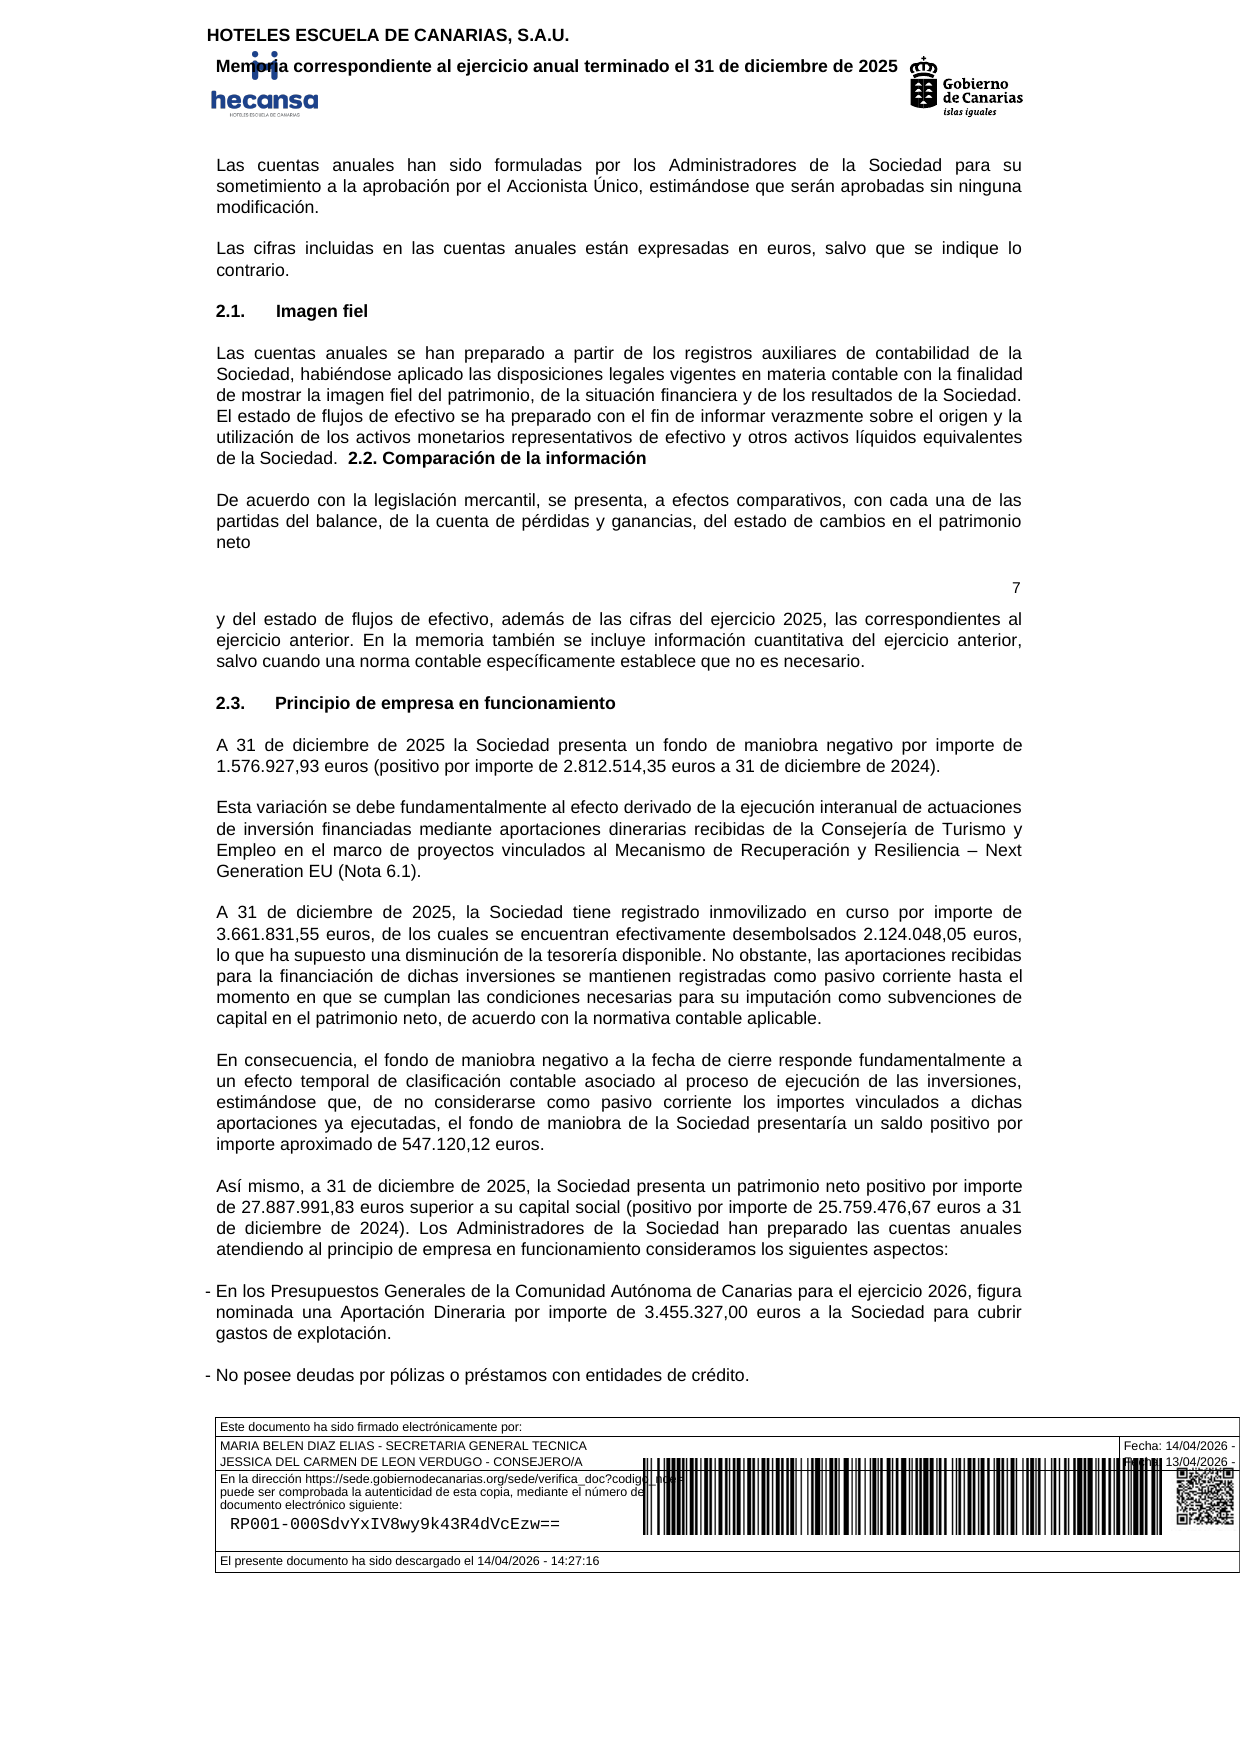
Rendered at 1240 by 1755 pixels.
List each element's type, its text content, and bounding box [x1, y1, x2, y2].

text En consecuencia, el fondo de maniobra negativo a la fecha de cierre responde fundamentalmente a un efecto temporal de clasificación contable asociado al proceso de ejecución de las inversiones, estimándose que, de no considerarse como pasivo corriente los importes vinculados a dichas aportaciones ya ejecutadas, el fondo de maniobra de la Sociedad presentaría un saldo positivo por importe aproximado de 547.120,12 euros. [216, 1049, 1023, 1154]
text De acuerdo con la legislación mercantil, se presenta, a efectos comparativos, con cada una de las partidas del balance, de la cuenta de pérdidas y ganancias, del estado de cambios en el patrimonio neto [216, 490, 1023, 552]
text Las cuentas anuales han sido formuladas por los Administradores de la Sociedad para su sometimiento a la aprobación por el Accionista Único, estimándose que serán aprobadas sin ninguna modificación. [216, 154, 1023, 217]
subtitle 2.1. Imagen fiel [216, 301, 1036, 321]
text y del estado de flujos de efectivo, además de las cifras del ejercicio 2025, las correspondientes al ejercicio anterior. En la memoria también se incluye información cuantitativa del ejercicio anterior, salvo cuando una norma contable específicamente establece que no es necesario. [216, 609, 1023, 672]
subtitle 2.3. Principio de empresa en funcionamiento [216, 693, 1036, 713]
text A 31 de diciembre de 2025 la Sociedad presenta un fondo de maniobra negativo por importe de 1.576.927,93 euros (positivo por importe de 2.812.514,35 euros a 31 de diciembre de 2024). [216, 734, 1023, 776]
text Así mismo, a 31 de diciembre de 2025, la Sociedad presenta un patrimonio neto positivo por importe de 27.887.991,83 euros superior a su capital social (positivo por importe de 25.759.476,67 euros a 31 de diciembre de 2024). Los Administradores de la Sociedad han preparado las cuentas anuales atendiendo al principio de empresa en funcionamiento consideramos los siguientes aspectos: [216, 1176, 1023, 1259]
text Las cifras incluidas en las cuentas anuales están expresadas en euros, salvo que se indique lo contrario. [216, 238, 1023, 280]
list No posee deudas por pólizas o préstamos con entidades de crédito. [205, 1364, 1023, 1385]
list En los Presupuestos Generales de la Comunidad Autónoma de Canarias para el ejercicio 2026, figura nominada una Aportación Dineraria por importe de 3.455.327,00 euros a la Sociedad para cubrir gastos de explotación. [205, 1281, 1023, 1343]
text 7 [216, 577, 1025, 597]
text A 31 de diciembre de 2025, la Sociedad tiene registrado inmovilizado en curso por importe de 3.661.831,55 euros, de los cuales se encuentran efectivamente desembolsados 2.124.048,05 euros, lo que ha supuesto una disminución de la tesorería disponible. No obstante, las aportaciones recibidas para la financiación de dichas inversiones se mantienen registradas como pasivo corriente hasta el momento en que se cumplan las condiciones necesarias para su imputación como subvenciones de capital en el patrimonio neto, de acuerdo con la normativa contable aplicable. [216, 902, 1023, 1028]
text Las cuentas anuales se han preparado a partir de los registros auxiliares de contabilidad de la Sociedad, habiéndose aplicado las disposiciones legales vigentes en materia contable con la finalidad de mostrar la imagen fiel del patrimonio, de la situación financiera y de los resultados de la Sociedad. El estado de flujos de efectivo se ha preparado con el fin de informar verazmente sobre el origen y la utilización de los activos monetarios representativos de efectivo y otros activos líquidos equivalentes de la Sociedad. 2.2. Comparación de la información [216, 342, 1023, 468]
text Esta variación se debe fundamentalmente al efecto derivado de la ejecución interanual de actuaciones de inversión financiadas mediante aportaciones dinerarias recibidas de la Consejería de Turismo y Empleo en el marco de proyectos vinculados al Mecanismo de Recuperación y Resiliencia – Next Generation EU (Nota 6.1). [216, 797, 1023, 881]
